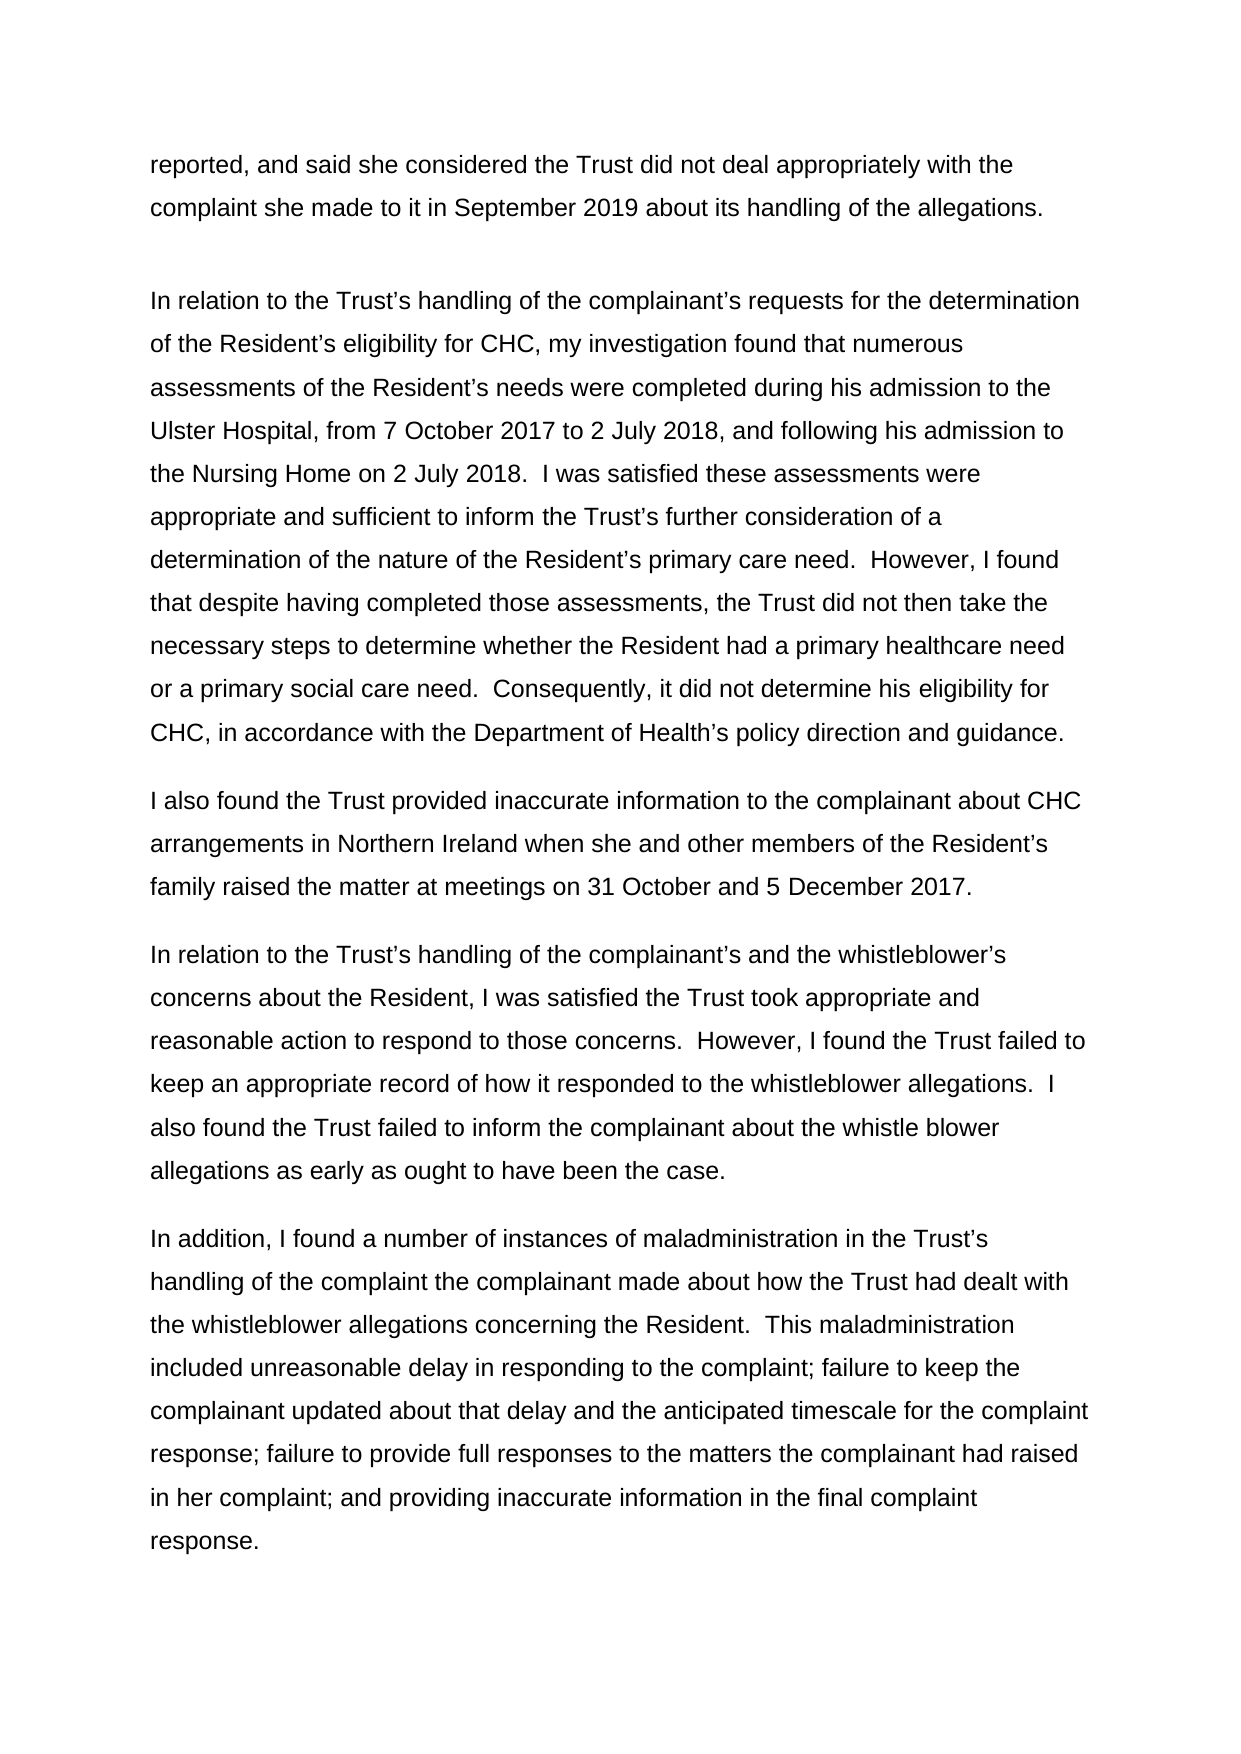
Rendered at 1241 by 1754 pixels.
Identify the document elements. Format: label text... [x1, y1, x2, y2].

text I also found the Trust provided inaccurate information to the complainant about CHC arrangements in Northern Ireland when she and other members of the Resident’s family raised the matter at meetings on 31 October and 5 December 2017. [150, 786, 1090, 901]
text In addition, I found a number of instances of maladministration in the Trust’s handling of the complaint the complainant made about how the Trust had dealt with the whistleblower allegations concerning the Resident. This maladministration included unreasonable delay in responding to the complaint; failure to keep the complainant updated about that delay and the anticipated timescale for the complaint response; failure to provide full responses to the matters the complainant had raised in her complaint; and providing inaccurate information in the final complaint response. [150, 1224, 1090, 1554]
text reported, and said she considered the Trust did not deal appropriately with the complaint she made to it in September 2019 about its handling of the allegations. [150, 150, 1090, 222]
text In relation to the Trust’s handling of the complainant’s and the whistleblower’s concerns about the Resident, I was satisfied the Trust took appropriate and reasonable action to respond to those concerns. However, I found the Trust failed to keep an appropriate record of how it responded to the whistleblower allegations. I also found the Trust failed to inform the complainant about the whistle blower allegations as early as ought to have been the case. [150, 940, 1090, 1184]
text In relation to the Trust’s handling of the complainant’s requests for the determination of the Resident’s eligibility for CHC, my investigation found that numerous assessments of the Resident’s needs were completed during his admission to the Ulster Hospital, from 7 October 2017 to 2 July 2018, and following his admission to the Nursing Home on 2 July 2018. I was satisfied these assessments were appropriate and sufficient to inform the Trust’s further consideration of a determination of the nature of the Resident’s primary care need. However, I found that despite having completed those assessments, the Trust did not then take the necessary steps to determine whether the Resident had a primary healthcare need or a primary social care need. Consequently, it did not determine his eligibility for CHC, in accordance with the Department of Health’s policy direction and guidance. [150, 286, 1090, 746]
